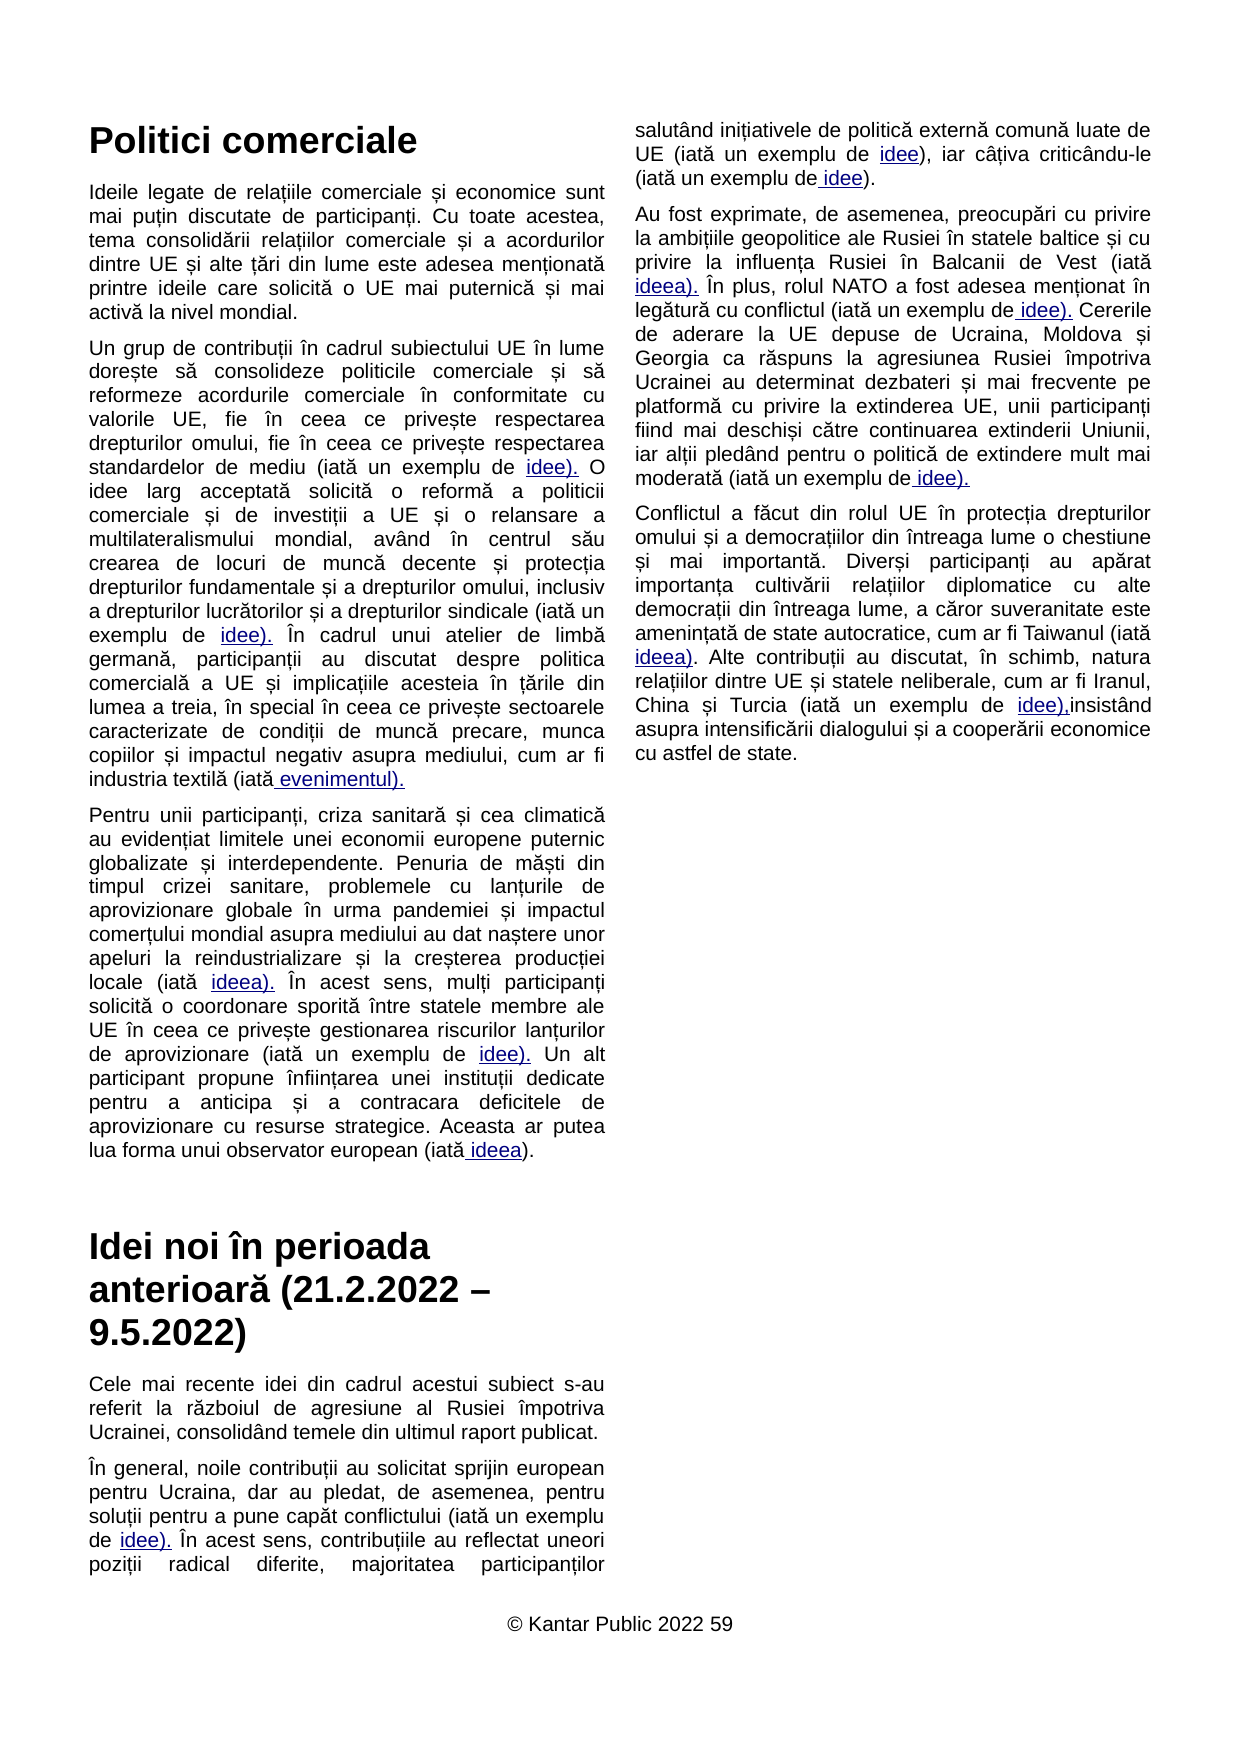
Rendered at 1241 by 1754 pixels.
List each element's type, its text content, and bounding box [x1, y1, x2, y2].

text Un grup de contribuții în cadrul subiectului UE în lume dorește să consolideze politicile comerciale și să reformeze acordurile comerciale în conformitate cu valorile UE, fie în ceea ce privește respectarea drepturilor omului, fie în ceea ce privește respectarea standardelor de mediu (iată un exemplu de idee). O idee larg acceptată solicită o reformă a politicii comerciale și de investiții a UE și o relansare a multilateralismului mondial, având în centrul său crearea de locuri de muncă decente și protecția drepturilor fundamentale și a drepturilor omului, inclusiv a drepturilor lucrătorilor și a drepturilor sindicale (iată un exemplu de idee). În cadrul unui atelier de limbă germană, participanții au discutat despre politica comercială a UE și implicațiile acesteia în țările din lumea a treia, în special în ceea ce privește sectoarele caracterizate de condiții de muncă precare, munca copiilor și impactul negativ asupra mediului, cum ar fi industria textilă (iată evenimentul). [88, 335, 605, 791]
text Cele mai recente idei din cadrul acestui subiect s-au referit la războiul de agresiune al Rusiei împotriva Ucrainei, consolidând temele din ultimul raport publicat. [88, 1372, 605, 1444]
text Pentru unii participanți, criza sanitară și cea climatică au evidențiat limitele unei economii europene puternic globalizate și interdependente. Penuria de măști din timpul crizei sanitare, problemele cu lanțurile de aprovizionare globale în urma pandemiei și impactul comerțului mondial asupra mediului au dat naștere unor apeluri la reindustrializare și la creșterea producției locale (iată ideea). În acest sens, mulți participanți solicită o coordonare sporită între statele membre ale UE în ceea ce privește gestionarea riscurilor lanțurilor de aprovizionare (iată un exemplu de idee). Un alt participant propune înființarea unei instituții dedicate pentru a anticipa și a contracara deficitele de aprovizionare cu resurse strategice. Aceasta ar putea lua forma unui observator european (iată ideea). [88, 802, 605, 1162]
subtitle Idei noi în perioada anterioară (21.2.2022 – 9.5.2022) [88, 1224, 605, 1354]
text Au fost exprimate, de asemenea, preocupări cu privire la ambițiile geopolitice ale Rusiei în statele baltice și cu privire la influența Rusiei în Balcanii de Vest (iată ideea). În plus, rolul NATO a fost adesea menționat în legătură cu conflictul (iată un exemplu de idee). Cererile de aderare la UE depuse de Ucraina, Moldova și Georgia ca răspuns la agresiunea Rusiei împotriva Ucrainei au determinat dezbateri și mai frecvente pe platformă cu privire la extinderea UE, unii participanți fiind mai deschiși către continuarea extinderii Uniunii, iar alții pledând pentru o politică de extindere mult mai moderată (iată un exemplu de idee). [635, 202, 1152, 489]
text salutând inițiativele de politică externă comună luate de UE (iată un exemplu de idee), iar câțiva criticându-le (iată un exemplu de idee). [635, 118, 1152, 190]
text Conflictul a făcut din rolul UE în protecția drepturilor omului și a democrațiilor din întreaga lume o chestiune și mai importantă. Diverși participanți au apărat importanța cultivării relațiilor diplomatice cu alte democrații din întreaga lume, a căror suveranitate este amenințată de state autocratice, cum ar fi Taiwanul (iată ideea). Alte contribuții au discutat, în schimb, natura relațiilor dintre UE și statele neliberale, cum ar fi Iranul, China și Turcia (iată un exemplu de idee),insistând asupra intensificării dialogului și a cooperării economice cu astfel de state. [635, 501, 1152, 765]
text Ideile legate de relațiile comerciale și economice sunt mai puțin discutate de participanți. Cu toate acestea, tema consolidării relațiilor comerciale și a acordurilor dintre UE și alte țări din lume este adesea menționată printre ideile care solicită o UE mai puternică și mai activă la nivel mondial. [88, 180, 605, 323]
text În general, noile contribuții au solicitat sprijin european pentru Ucraina, dar au pledat, de asemenea, pentru soluții pentru a pune capăt conflictului (iată un exemplu de idee). În acest sens, contribuțiile au reflectat uneori poziții radical diferite, majoritatea participanților [88, 1456, 605, 1576]
subtitle Politici comerciale [88, 118, 605, 161]
